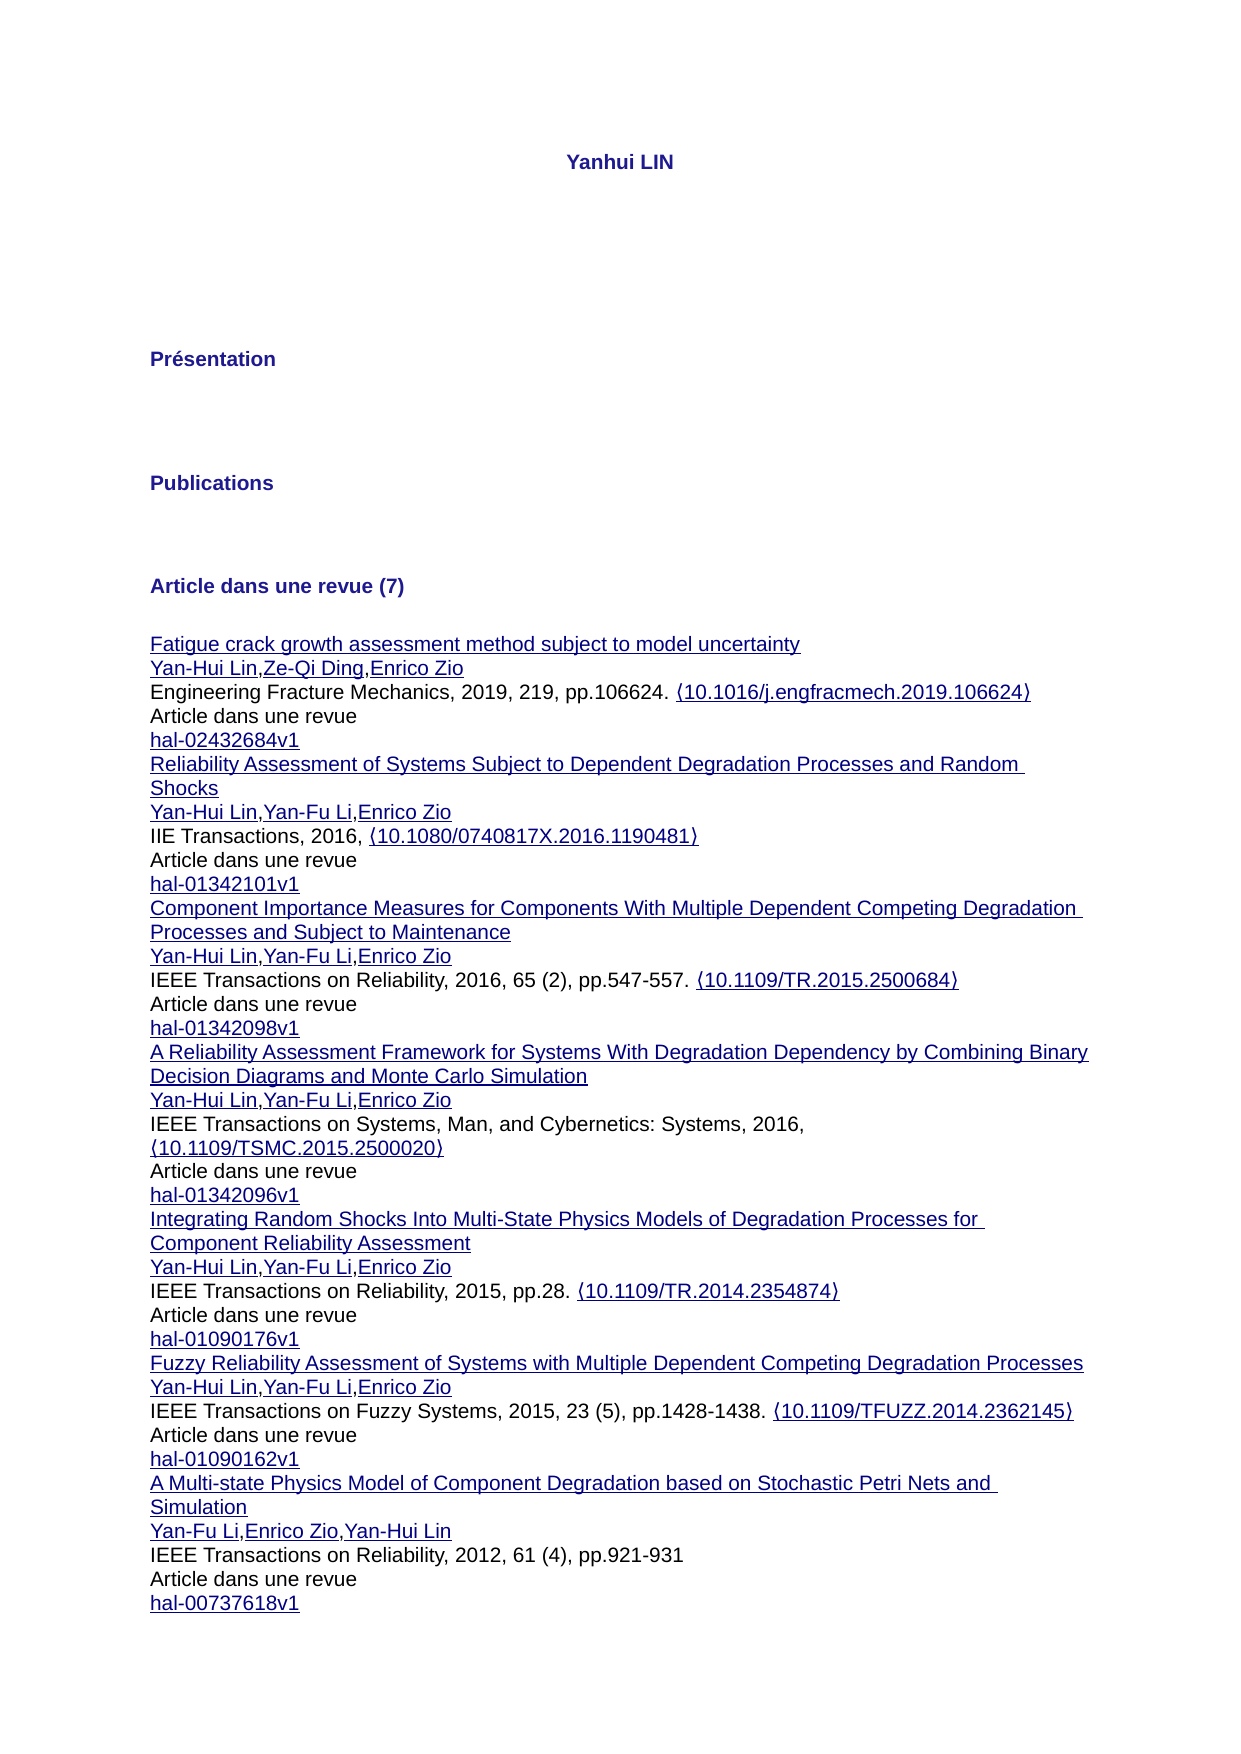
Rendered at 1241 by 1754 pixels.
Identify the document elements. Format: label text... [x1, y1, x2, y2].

table_cell Integrating Random Shocks Into Multi-State Physics Models of Degradation Processes for Component Reliability Assessment Yan-Hui Lin,Yan-Fu Li,Enrico Zio IEEE Transactions on Reliability, 2015, pp.28. ⟨10.1109/TR.2014.2354874⟩ Article dans une revue hal-01090176v1 [150, 1207, 1090, 1351]
subtitle Article dans une revue (7) [150, 574, 1090, 598]
subtitle Yanhui LIN [150, 150, 1090, 174]
subtitle Publications [150, 471, 1090, 495]
table_header Fatigue crack growth assessment method subject to model uncertainty Yan-Hui Lin,Ze-Qi Ding,Enrico Zio Engineering Fracture Mechanics, 2019, 219, pp.106624. ⟨10.1016/j.engfracmech.2019.106624⟩ Article dans une revue hal-02432684v1 [150, 632, 1090, 752]
table_cell Reliability Assessment of Systems Subject to Dependent Degradation Processes and Random Shocks Yan-Hui Lin,Yan-Fu Li,Enrico Zio IIE Transactions, 2016, ⟨10.1080/0740817X.2016.1190481⟩ Article dans une revue hal-01342101v1 [150, 752, 1090, 896]
subtitle Présentation [150, 347, 1090, 371]
table_cell A Reliability Assessment Framework for Systems With Degradation Dependency by Combining Binary Decision Diagrams and Monte Carlo Simulation Yan-Hui Lin,Yan-Fu Li,Enrico Zio IEEE Transactions on Systems, Man, and Cybernetics: Systems, 2016, ⟨10.1109/TSMC.2015.2500020⟩ Article dans une revue hal-01342096v1 [150, 1040, 1090, 1207]
table_cell Component Importance Measures for Components With Multiple Dependent Competing Degradation Processes and Subject to Maintenance Yan-Hui Lin,Yan-Fu Li,Enrico Zio IEEE Transactions on Reliability, 2016, 65 (2), pp.547-557. ⟨10.1109/TR.2015.2500684⟩ Article dans une revue hal-01342098v1 [150, 896, 1090, 1039]
table_cell Fuzzy Reliability Assessment of Systems with Multiple Dependent Competing Degradation Processes Yan-Hui Lin,Yan-Fu Li,Enrico Zio IEEE Transactions on Fuzzy Systems, 2015, 23 (5), pp.1428-1438. ⟨10.1109/TFUZZ.2014.2362145⟩ Article dans une revue hal-01090162v1 [150, 1351, 1090, 1471]
table_cell A Multi-state Physics Model of Component Degradation based on Stochastic Petri Nets and Simulation Yan-Fu Li,Enrico Zio,Yan-Hui Lin IEEE Transactions on Reliability, 2012, 61 (4), pp.921-931 Article dans une revue hal-00737618v1 [150, 1471, 1090, 1614]
